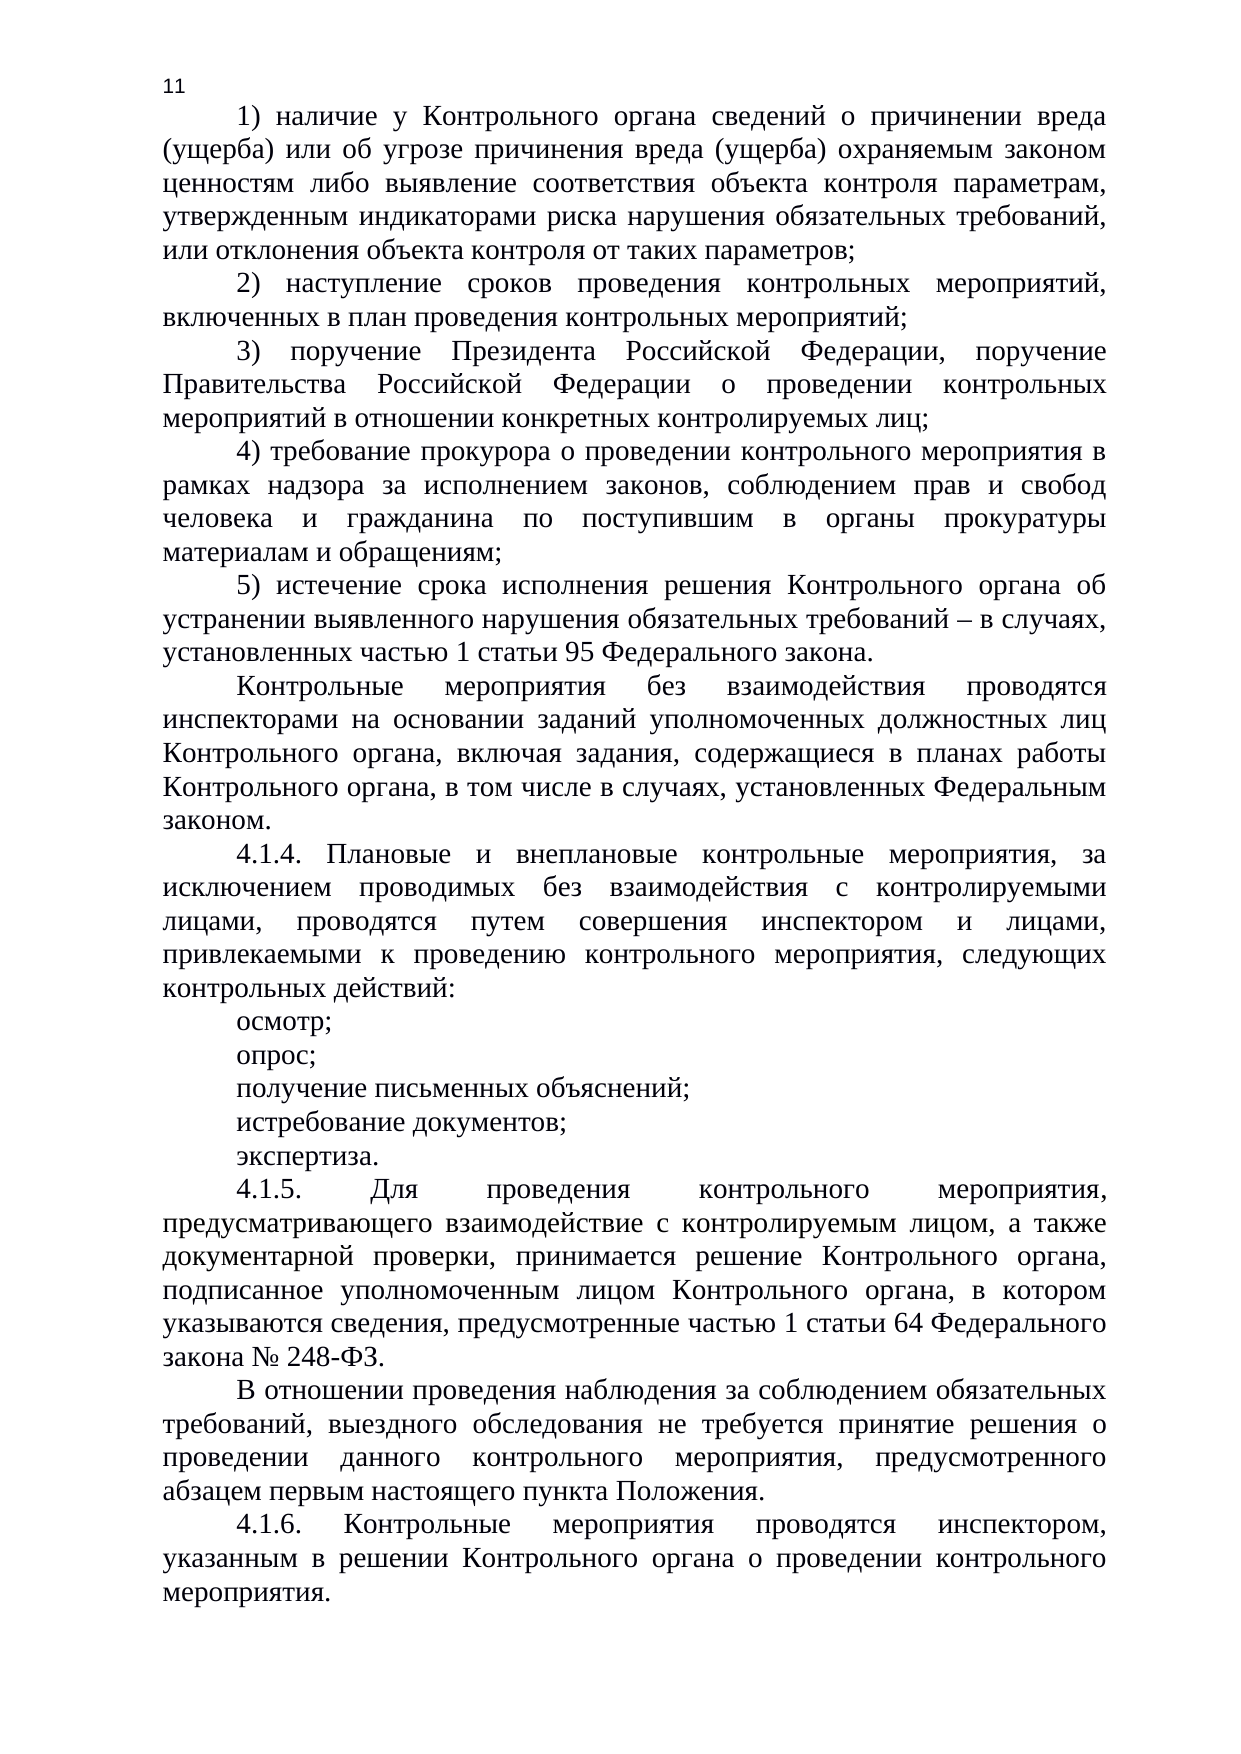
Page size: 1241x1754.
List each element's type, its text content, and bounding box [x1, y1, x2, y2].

text экспертиза. [162, 1138, 1107, 1171]
text опрос; [162, 1037, 1107, 1071]
text 4.1.5. Для проведения контрольного мероприятия, предусматривающего взаимодействие с контролируемым лицом, а также документарной проверки, принимается решение Контрольного органа, подписанное уполномоченным лицом Контрольного органа, в котором указываются сведения, предусмотренные частью 1 статьи 64 Федерального закона № 248-ФЗ. [162, 1171, 1107, 1372]
text истребование документов; [162, 1104, 1107, 1138]
text В отношении проведения наблюдения за соблюдением обязательных требований, выездного обследования не требуется принятие решения о проведении данного контрольного мероприятия, предусмотренного абзацем первым настоящего пункта Положения. [162, 1372, 1107, 1507]
text получение письменных объяснений; [162, 1071, 1107, 1104]
text 4.1.6. Контрольные мероприятия проводятся инспектором, указанным в решении Контрольного органа о проведении контрольного мероприятия. [162, 1507, 1107, 1607]
text 3) поручение Президента Российской Федерации, поручение Правительства Российской Федерации о проведении контрольных мероприятий в отношении конкретных контролируемых лиц; [162, 333, 1107, 433]
text 2) наступление сроков проведения контрольных мероприятий, включенных в план проведения контрольных мероприятий; [162, 266, 1107, 333]
text 5) истечение срока исполнения решения Контрольного органа об устранении выявленного нарушения обязательных требований – в случаях, установленных частью 1 статьи 95 Федерального закона. [162, 567, 1107, 668]
list Контрольные мероприятия без взаимодействия проводятся инспекторами на основании заданий уполномоченных должностных лиц Контрольного органа, включая задания, содержащиеся в планах работы Контрольного органа, в том числе в случаях, установленных Федеральным законом. [162, 668, 1107, 836]
text осмотр; [162, 1003, 1107, 1037]
text 4.1.4. Плановые и внеплановые контрольные мероприятия, за исключением проводимых без взаимодействия с контролируемыми лицами, проводятся путем совершения инспектором и лицами, привлекаемыми к проведению контрольного мероприятия, следующих контрольных действий: [162, 836, 1107, 1003]
text 4) требование прокурора о проведении контрольного мероприятия в рамках надзора за исполнением законов, соблюдением прав и свобод человека и гражданина по поступившим в органы прокуратуры материалам и обращениям; [162, 433, 1107, 567]
text 1) наличие у Контрольного органа сведений о причинении вреда (ущерба) или об угрозе причинения вреда (ущерба) охраняемым законом ценностям либо выявление соответствия объекта контроля параметрам, утвержденным индикаторами риска нарушения обязательных требований, или отклонения объекта контроля от таких параметров; [162, 98, 1107, 266]
